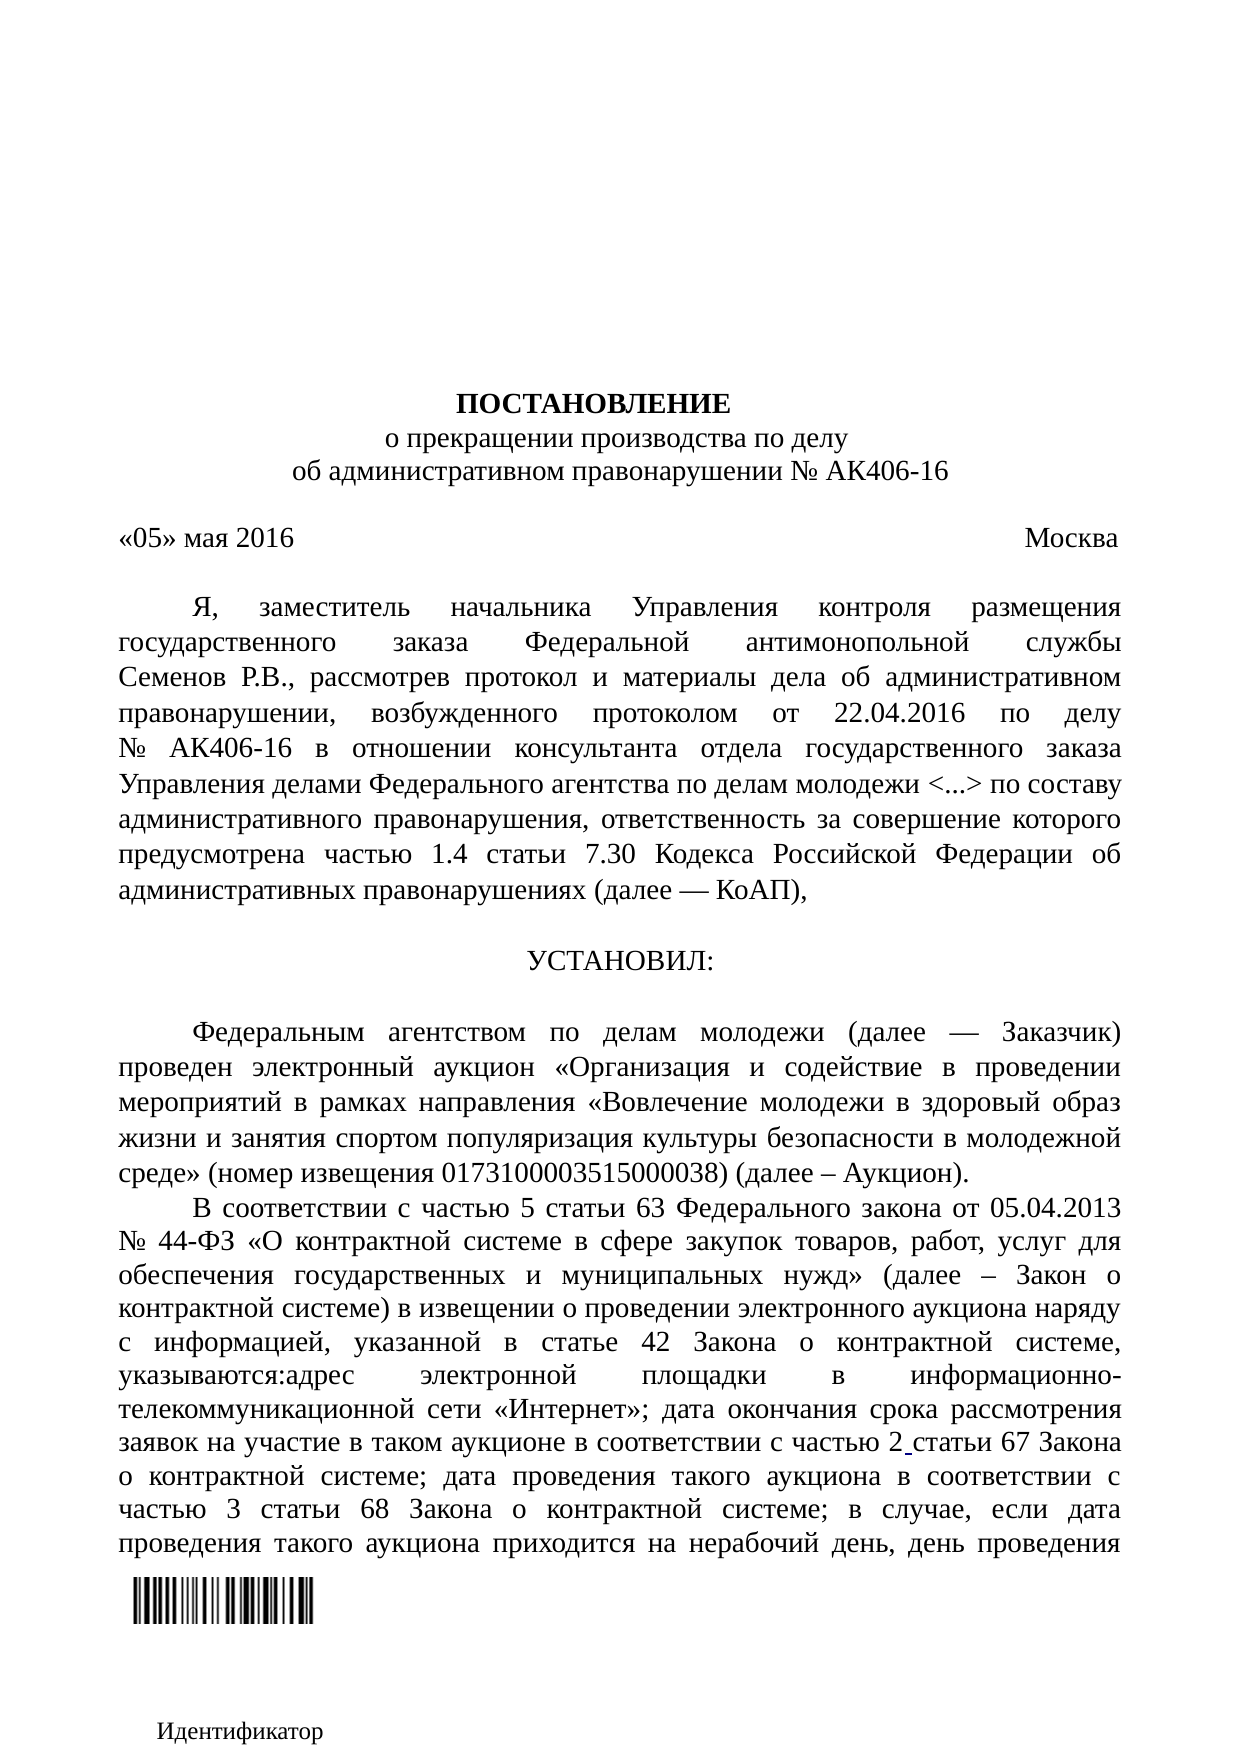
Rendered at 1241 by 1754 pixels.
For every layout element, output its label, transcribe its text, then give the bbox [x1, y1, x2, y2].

text Федеральным агентством по делам молодежи (далее — Заказчик) проведен электронный аукцион «Организация и содействие в проведении мероприятий в рамках направления «Вовлечение молодежи в здоровый образ жизни и занятия спортом популяризация культуры безопасности в молодежной среде» (номер извещения 0173100003515000038) (далее – Аукцион). [118, 1013, 1122, 1190]
text УСТАНОВИЛ: [118, 942, 1122, 977]
text В соответствии с частью 5 статьи 63 Федерального закона от 05.04.2013 № 44-ФЗ «О контрактной системе в сфере закупок товаров, работ, услуг для обеспечения государственных и муниципальных нужд» (далее – Закон о контрактной системе) в извещении о проведении электронного аукциона наряду с информацией, указанной в статье 42 Закона о контрактной системе, указываются:адрес электронной площадки в информационно-телекоммуникационной сети «Интернет»; дата окончания срока рассмотрения заявок на участие в таком аукционе в соответствии с частью 2 статьи 67 Закона о контрактной системе; дата проведения такого аукциона в соответствии с частью 3 статьи 68 Закона о контрактной системе; в случае, если дата проведения такого аукциона приходится на нерабочий день, день проведения [118, 1190, 1122, 1559]
text ПОСТАНОВЛЕНИЕ [117, 386, 1078, 420]
picture [118, 1577, 331, 1624]
text «05» мая 2016 Москва [118, 521, 1122, 554]
text Я, заместитель начальника Управления контроля размещения государственного заказа Федеральной антимонопольной службы Семенов Р.В., рассмотрев протокол и материалы дела об административном правонарушении, возбужденного протоколом от 22.04.2016 по делу № АК406-16 в отношении консультанта отдела государственного заказа Управления делами Федерального агентства по делам молодежи <...> по составу административного правонарушения, ответственность за совершение которого предусмотрена частью 1.4 статьи 7.30 Кодекса Российской Федерации об административных правонарушениях (далее — КоАП), [118, 588, 1122, 906]
text о прекращении производства по делу [118, 420, 1122, 453]
text об административном правонарушении № АК406-16 [118, 453, 1122, 487]
